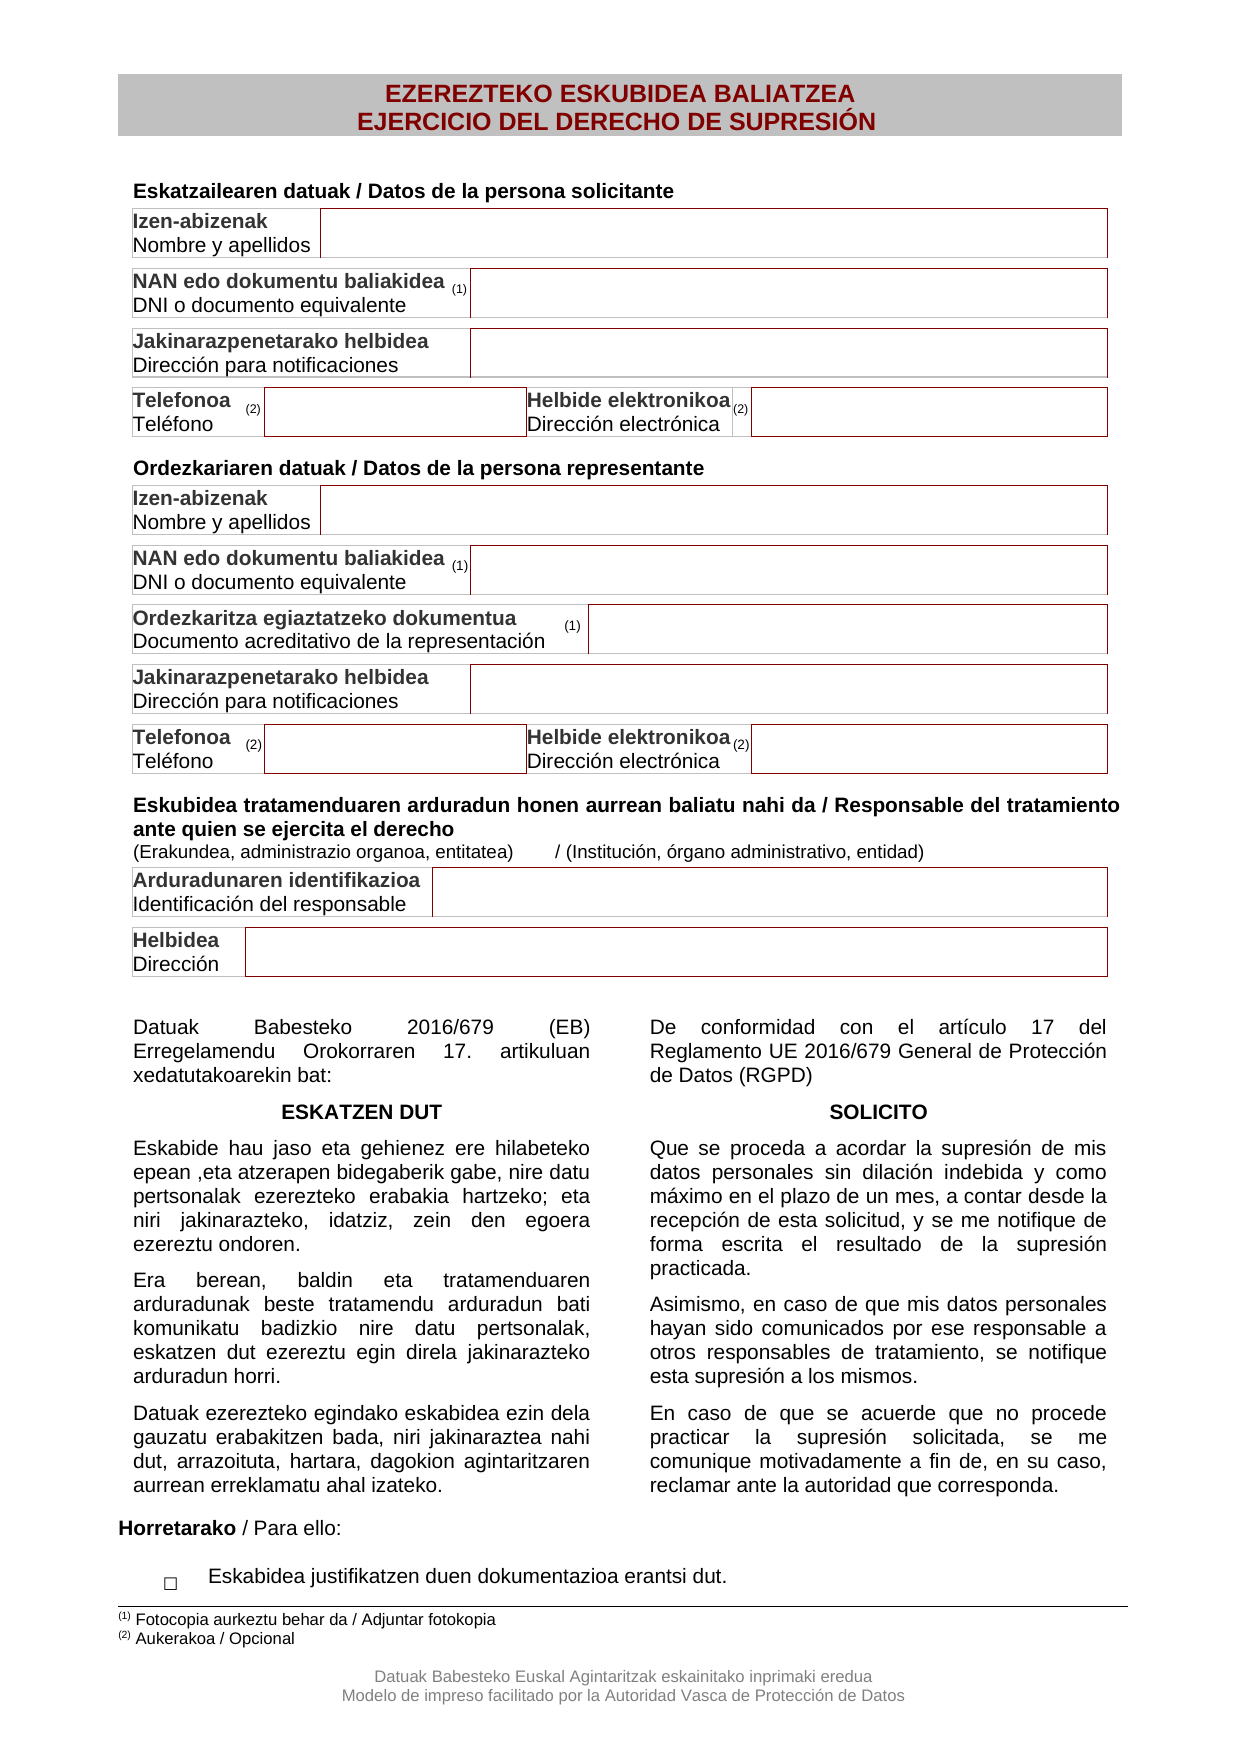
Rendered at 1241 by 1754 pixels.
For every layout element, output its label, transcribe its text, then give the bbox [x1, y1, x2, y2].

table_header Datuak Babesteko 2016/679 (EB) Erregelamendu Orokorraren 17. artikuluan xedatutakoarekin bat: [133, 1015, 591, 1087]
table_cell [471, 329, 1107, 376]
table_cell Jakinarazpenetarako helbidea Dirección para notificaciones [133, 665, 470, 713]
table_cell [132, 318, 1108, 327]
table_cell [591, 1136, 649, 1496]
table_cell (2) [733, 725, 751, 773]
table_cell [589, 605, 1107, 653]
table_cell [265, 725, 526, 773]
table_cell ESKATZEN DUT [133, 1087, 591, 1136]
table_header [591, 1015, 649, 1087]
table_cell Eskabide hau jaso eta gehienez ere hilabeteko epean ,eta atzerapen bidegaberik gabe, nire datu pertsonalak ezerezteko erabakia hartzeko; eta niri jakinarazteko, idatziz, zein den egoera ezereztu ondoren. Era berean, baldin eta tratamenduaren arduradunak beste tratamendu arduradun bati komunikatu badizkio nire datu pertsonalak, eskatzen dut ezereztu egin direla jakinarazteko arduradun horri. Datuak ezerezteko egindako eskabidea ezin dela gauzatu erabakitzen bada, niri jakinaraztea nahi dut, arrazoituta, hartara, dagokion agintaritzaren aurrean erreklamatu ahal izateko. [133, 1136, 591, 1496]
table_header Izen-abizenak Nombre y apellidos [133, 486, 320, 534]
table_cell NAN edo dokumentu baliakidea DNI o documento equivalente [133, 546, 452, 594]
table_header [321, 486, 1107, 534]
table_cell [132, 917, 1108, 927]
text Horretarako / Para ello: [118, 1516, 1122, 1539]
table_cell SOLICITO [650, 1087, 1107, 1136]
text EJERCICIO DEL DERECHO DE SUPRESIÓN [118, 107, 1122, 136]
table_cell (1) [452, 269, 470, 317]
table_cell Que se proceda a acordar la supresión de mis datos personales sin dilación indebida y como máximo en el plazo de un mes, a contar desde la recepción de esta solicitud, y se me notifique de forma escrita el resultado de la supresión practicada. Asimismo, en caso de que mis datos personales hayan sido comunicados por ese responsable a otros responsables de tratamiento, se notifique esta supresión a los mismos. En caso de que se acuerde que no procede practicar la supresión solicitada, se me comunique motivadamente a fin de, en su caso, reclamar ante la autoridad que corresponda. [650, 1136, 1107, 1496]
table_cell [265, 388, 526, 436]
table_header Eskabidea justifikatzen duen dokumentazioa erantsi dut. [208, 1564, 1107, 1598]
table_cell Telefonoa Teléfono [133, 725, 245, 773]
table_cell (1) [452, 546, 470, 594]
table_cell [132, 258, 1108, 268]
table_cell [752, 388, 1107, 436]
table_cell [471, 665, 1107, 713]
text (Erakundea, administrazio organoa, entitatea) / (Institución, órgano administrativo, entidad) [133, 841, 1122, 862]
table_cell (2) [245, 725, 264, 773]
table_header [321, 209, 1107, 257]
table_cell [132, 654, 1108, 664]
table_header [433, 868, 1107, 916]
table_cell [132, 378, 1108, 387]
table_header Arduradunaren identifikazioa Identificación del responsable [133, 868, 432, 916]
table_cell (1) [564, 605, 588, 653]
table_cell Helbidea Dirección [133, 928, 245, 976]
table_cell [246, 928, 1107, 976]
table_cell [471, 269, 1107, 317]
text Eskatzailearen datuak / Datos de la persona solicitante [133, 179, 1122, 203]
table_cell [132, 714, 1108, 724]
table_cell [132, 535, 1108, 545]
table_cell Ordezkaritza egiaztatzeko dokumentua Documento acreditativo de la representación [133, 605, 564, 653]
table_cell Telefonoa Teléfono [133, 388, 245, 436]
table_cell NAN edo dokumentu baliakidea DNI o documento equivalente [133, 269, 452, 317]
table_header ☐ [133, 1564, 208, 1598]
table_cell [752, 725, 1107, 773]
text Ordezkariaren datuak / Datos de la persona representante [133, 456, 1122, 480]
text Eskubidea tratamenduaren arduradun honen aurrean baliatu nahi da / Responsable del tratamiento ante quien se ejercita el derecho [133, 793, 1122, 841]
table_header De conformidad con el artículo 17 del Reglamento UE 2016/679 General de Protección de Datos (RGPD) [650, 1015, 1107, 1087]
table_header Izen-abizenak Nombre y apellidos [133, 209, 320, 257]
table_cell Helbide elektronikoa Dirección electrónica [527, 725, 733, 773]
table_cell Jakinarazpenetarako helbidea Dirección para notificaciones [133, 329, 470, 376]
table_cell (2) [245, 388, 264, 436]
table_cell [591, 1087, 649, 1136]
table_cell [132, 595, 1108, 604]
table_cell Helbide elektronikoa Dirección electrónica [527, 388, 732, 436]
text EZEREZTEKO ESKUBIDEA BALIATZEA [118, 79, 1122, 107]
table_cell (2) [733, 388, 751, 436]
table_cell [471, 546, 1107, 594]
